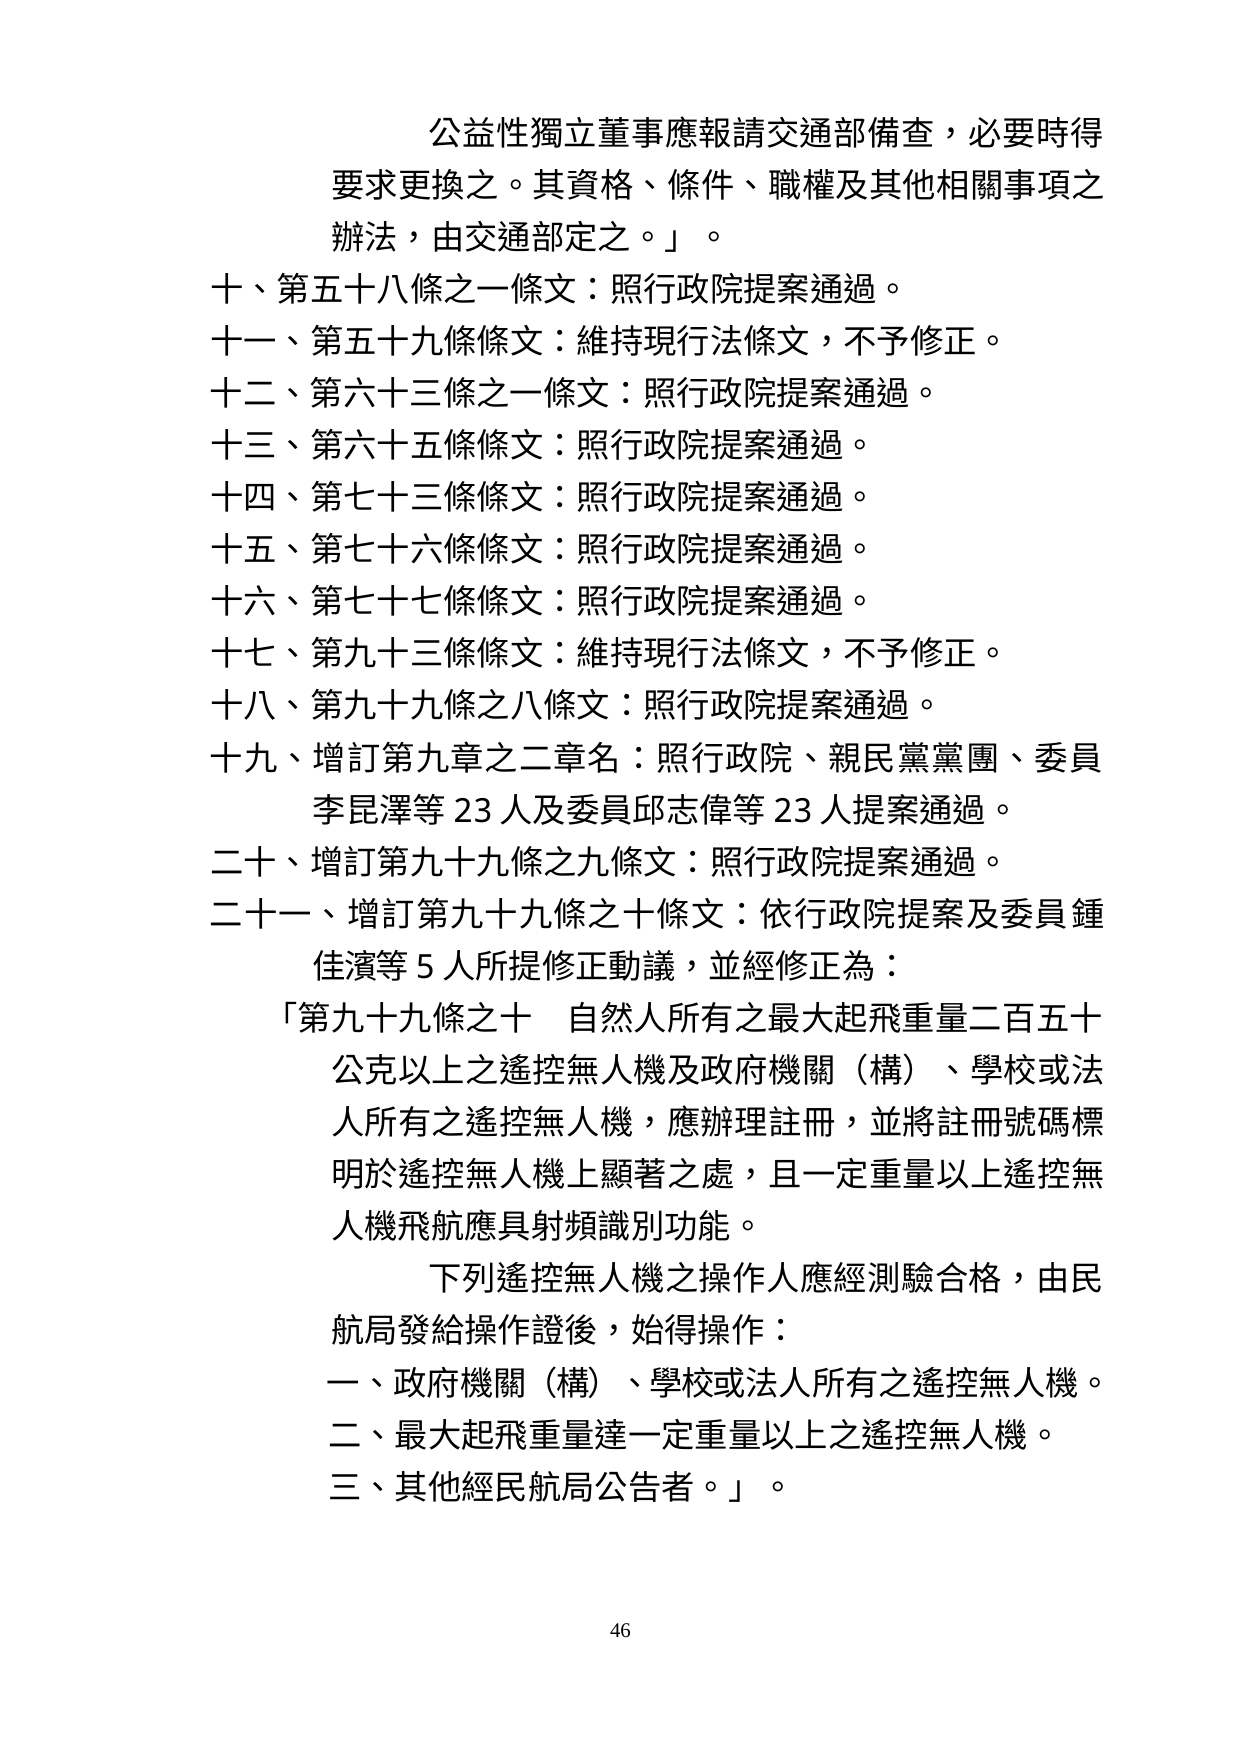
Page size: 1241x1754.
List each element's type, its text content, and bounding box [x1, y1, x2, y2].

text 十三、第六十五條條文：照行政院提案通過。 [210, 416, 1104, 468]
text 二、最大起飛重量達一定重量以上之遙控無人機。 [328, 1405, 1104, 1457]
text 「第九十九條之十 自然人所有之最大起飛重量二百五十公克以上之遙控無人機及政府機關（構）、學校或法人所有之遙控無人機，應辦理註冊，並將註冊號碼標明於遙控無人機上顯著之處，且一定重量以上遙控無人機飛航應具射頻識別功能。 [264, 989, 1104, 1249]
text 公益性獨立董事應報請交通部備查，必要時得要求更換之。其資格、條件、職權及其他相關事項之辦法，由交通部定之。」。 [264, 103, 1104, 259]
text 十九、增訂第九章之二章名：照行政院、親民黨黨團、委員李昆澤等23人及委員邱志偉等23人提案通過。 [209, 728, 1104, 832]
text 十五、第七十六條條文：照行政院提案通過。 [210, 520, 1104, 572]
text 下列遙控無人機之操作人應經測驗合格，由民航局發給操作證後，始得操作： [264, 1249, 1104, 1353]
text 十二、第六十三條之一條文：照行政院提案通過。 [209, 364, 1104, 416]
text 三、其他經民航局公告者。」。 [328, 1457, 1104, 1509]
text 十四、第七十三條條文：照行政院提案通過。 [210, 468, 1104, 520]
text 十一、第五十九條條文：維持現行法條文，不予修正。 [210, 312, 1104, 364]
text 十七、第九十三條條文：維持現行法條文，不予修正。 [210, 624, 1104, 676]
text 十八、第九十九條之八條文：照行政院提案通過。 [210, 676, 1104, 728]
text 十六、第七十七條條文：照行政院提案通過。 [210, 572, 1104, 624]
text 二十一、增訂第九十九條之十條文：依行政院提案及委員鍾佳濱等5人所提修正動議，並經修正為： [209, 884, 1104, 989]
text 一、政府機關（構）、學校或法人所有之遙控無人機。 [327, 1353, 1104, 1405]
text 二十、增訂第九十九條之九條文：照行政院提案通過。 [210, 832, 1104, 884]
text 十、第五十八條之一條文：照行政院提案通過。 [210, 259, 1104, 312]
